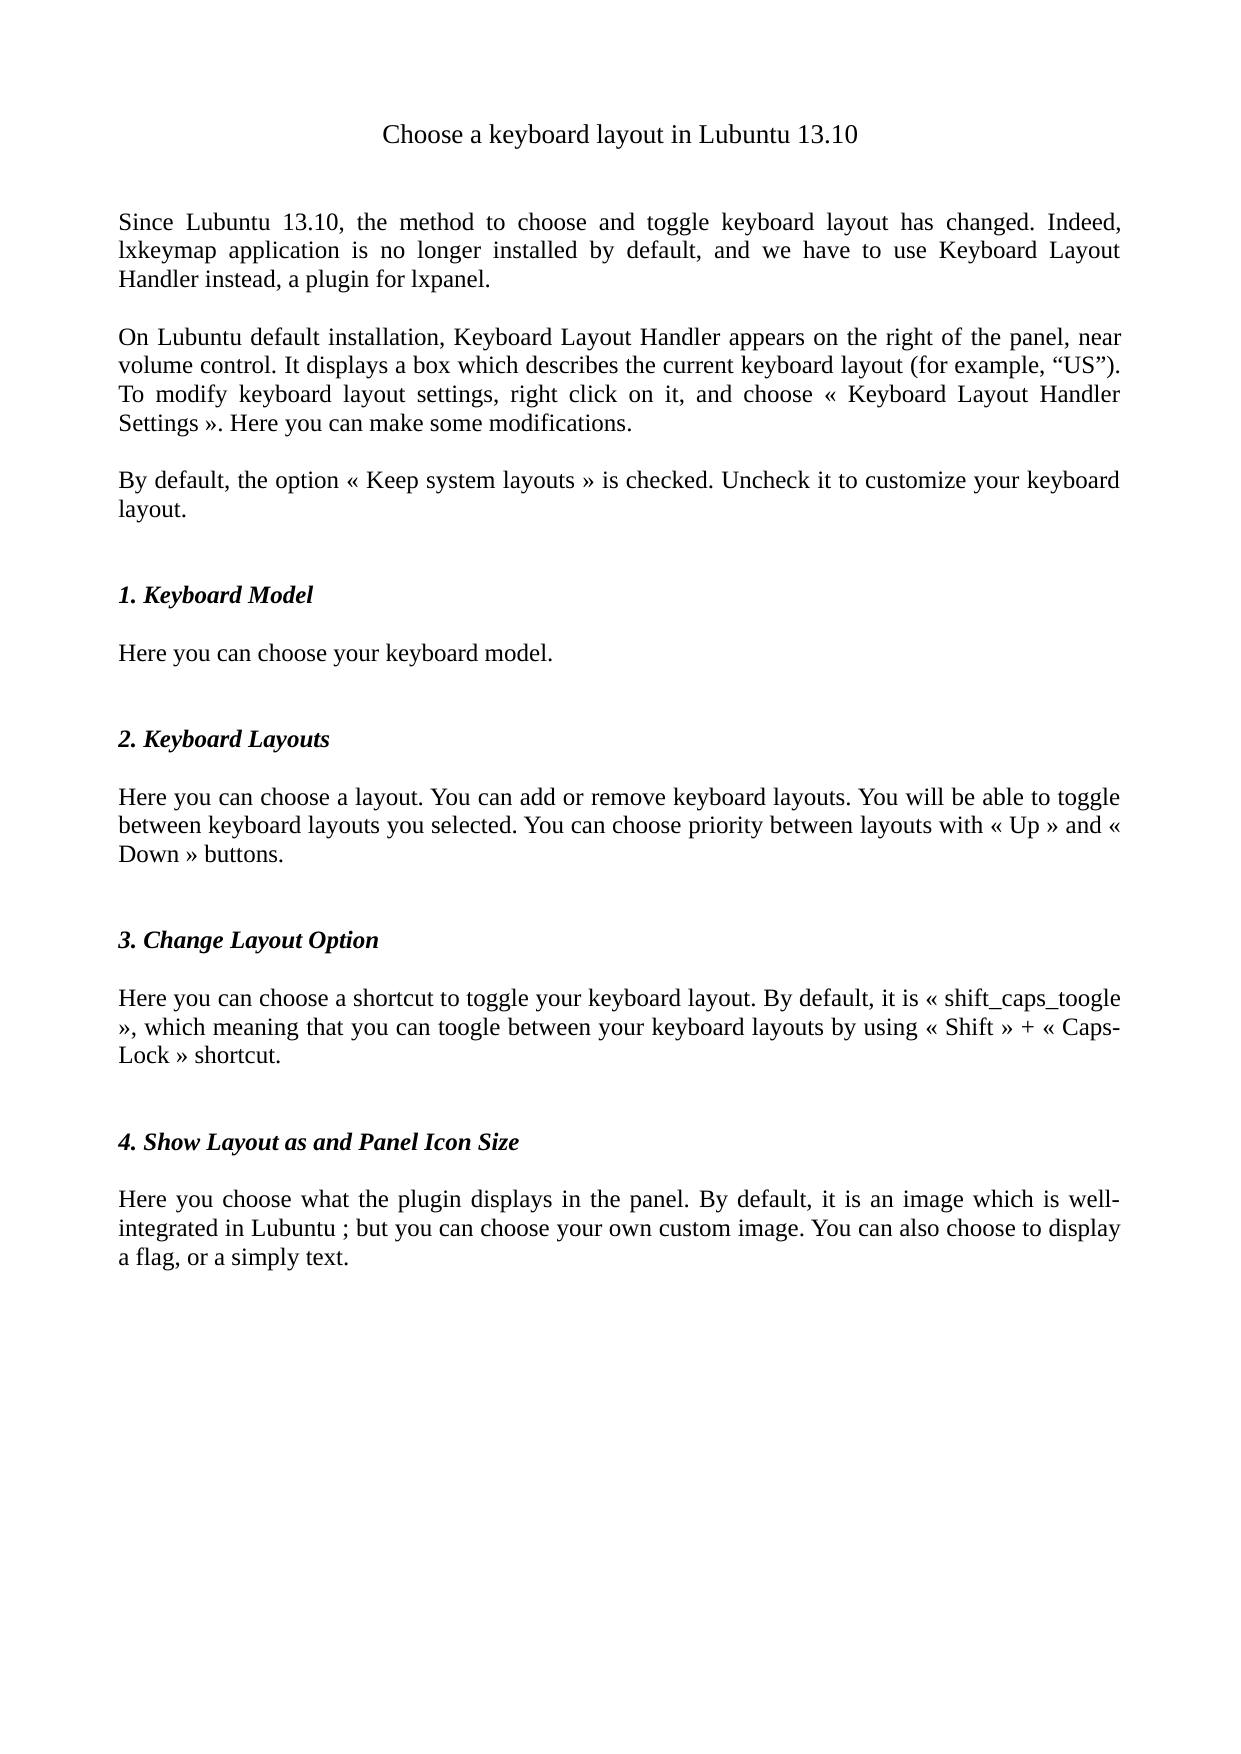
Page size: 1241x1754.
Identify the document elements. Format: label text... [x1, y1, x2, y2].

text 2. Keyboard Layouts [118, 724, 1122, 753]
text Here you choose what the plugin displays in the panel. By default, it is an image which is well-integrated in Lubuntu ; but you can choose your own custom image. You can also choose to display a flag, or a simply text. [118, 1184, 1122, 1271]
text Here you can choose a shortcut to toggle your keyboard layout. By default, it is « shift_caps_toogle », which meaning that you can toogle between your keyboard layouts by using « Shift » + « Caps-Lock » shortcut. [118, 983, 1122, 1069]
text 1. Keyboard Model [118, 581, 1122, 609]
text On Lubuntu default installation, Keyboard Layout Handler appears on the right of the panel, near volume control. It displays a box which describes the current keyboard layout (for example, “US”). To modify keyboard layout settings, right click on it, and choose « Keyboard Layout Handler Settings ». Here you can make some modifications. [118, 322, 1122, 437]
text Here you can choose a layout. You can add or remove keyboard layouts. You will be able to toggle between keyboard layouts you selected. You can choose priority between layouts with « Up » and « Down » buttons. [118, 782, 1122, 868]
text By default, the option « Keep system layouts » is checked. Uncheck it to customize your keyboard layout. [118, 466, 1122, 523]
text 3. Change Layout Option [118, 926, 1122, 954]
text 4. Show Layout as and Panel Icon Size [118, 1127, 1122, 1156]
text Since Lubuntu 13.10, the method to choose and toggle keyboard layout has changed. Indeed, lxkeymap application is no longer installed by default, and we have to use Keyboard Layout Handler instead, a plugin for lxpanel. [118, 207, 1122, 293]
text Choose a keyboard layout in Lubuntu 13.10 [118, 118, 1122, 149]
text Here you can choose your keyboard model. [118, 638, 1122, 667]
